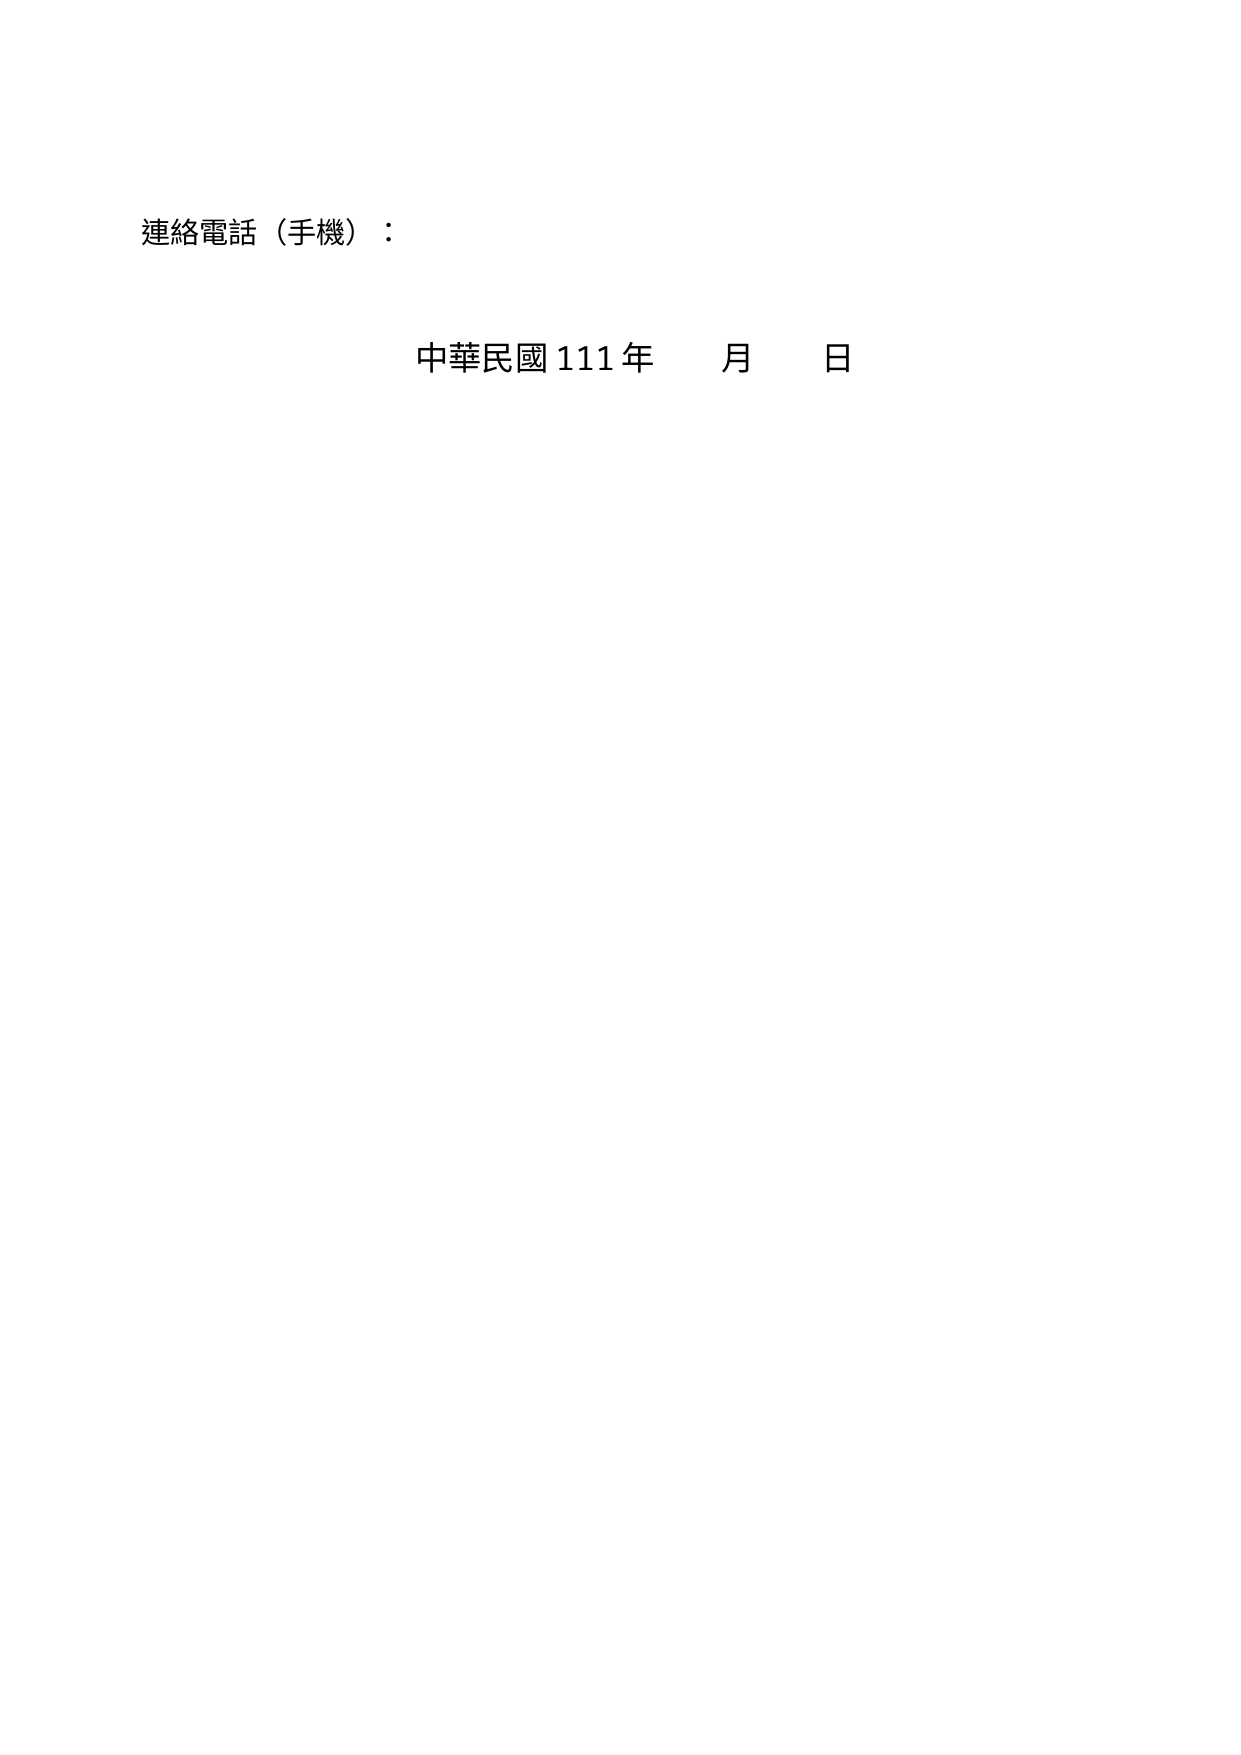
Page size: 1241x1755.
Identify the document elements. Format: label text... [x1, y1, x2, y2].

text 連絡電話（手機）： [89, 189, 910, 252]
text 中華民國111年 月 日 [89, 331, 1181, 380]
